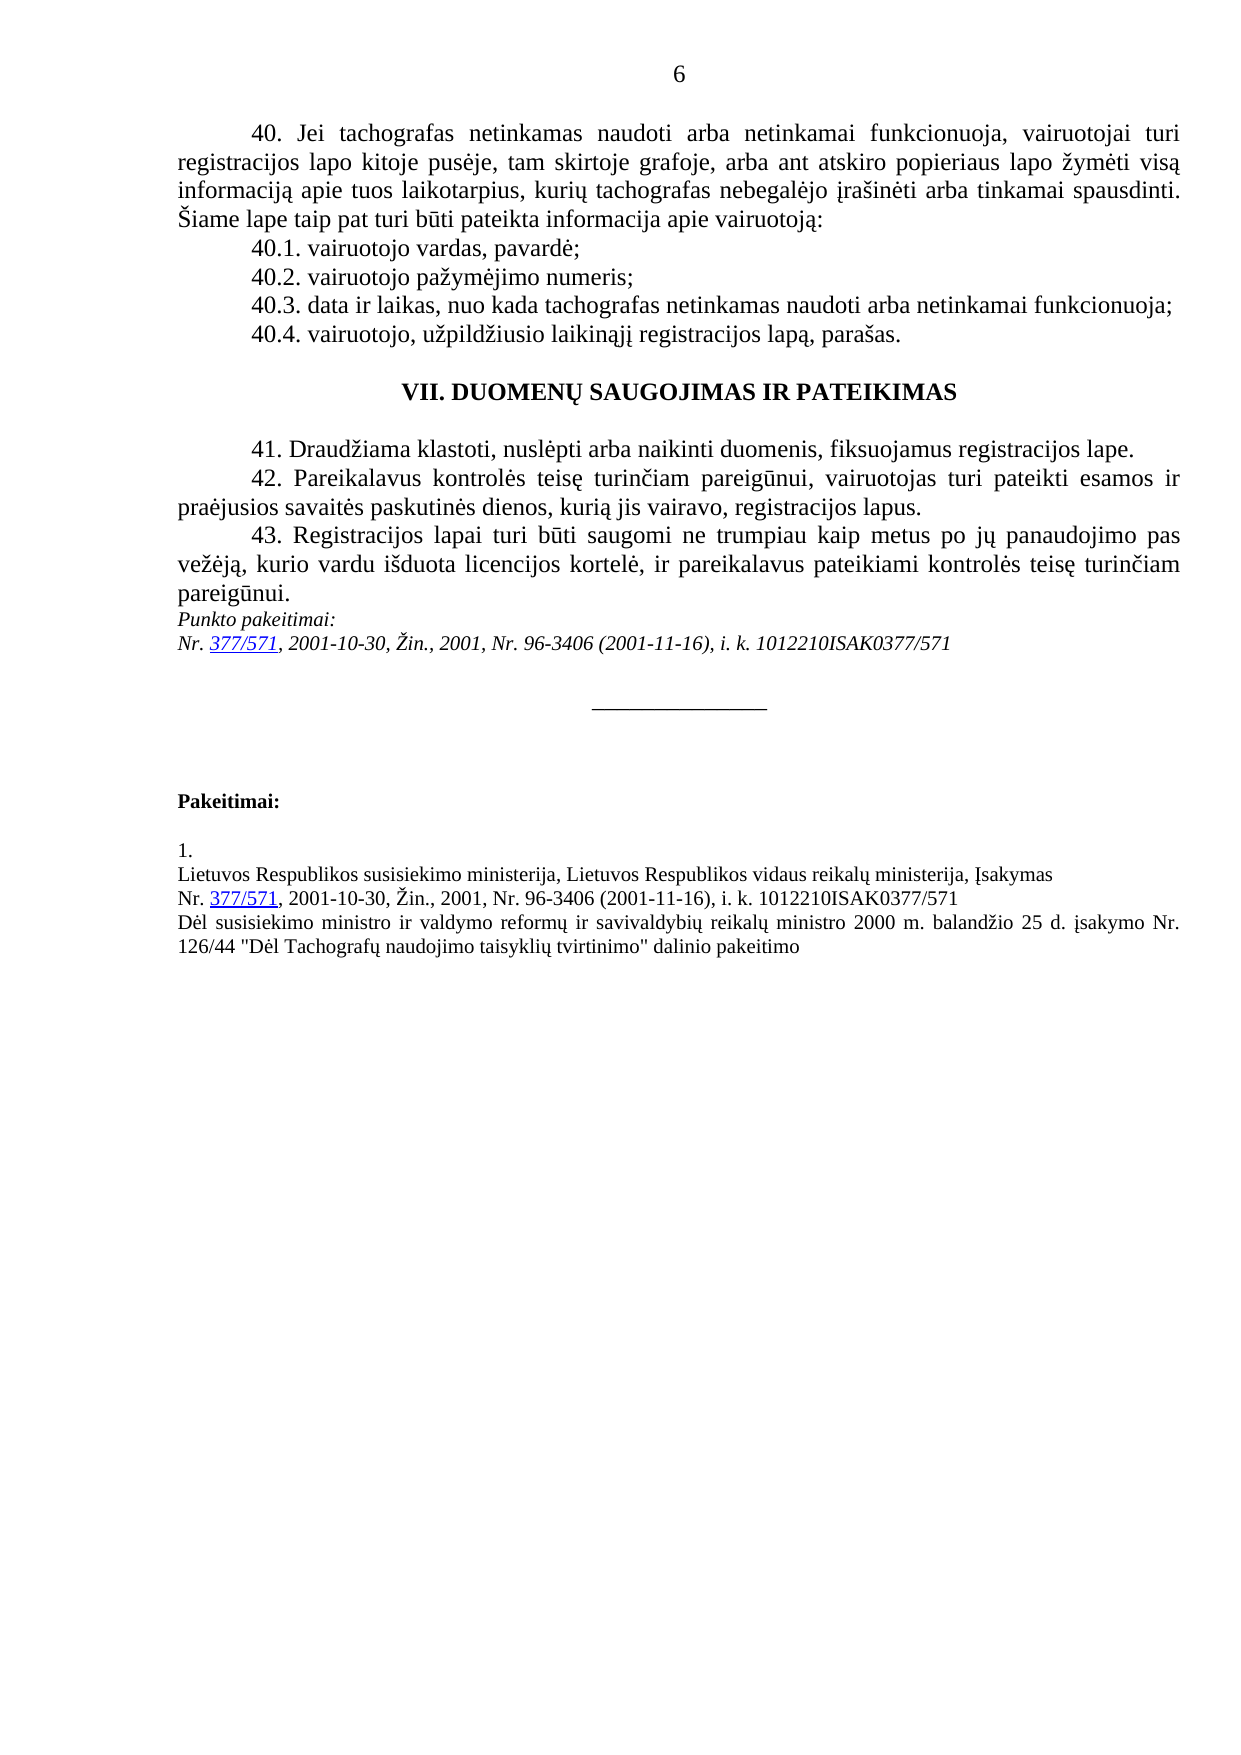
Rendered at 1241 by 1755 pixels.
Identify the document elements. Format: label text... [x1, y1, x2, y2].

text 41. Draudžiama klastoti, nuslėpti arba naikinti duomenis, fiksuojamus registracijos lape. [177, 434, 1181, 463]
text 40.1. vairuotojo vardas, pavardė; [177, 233, 1181, 262]
text 43. Registracijos lapai turi būti saugomi ne trumpiau kaip metus po jų panaudojimo pas vežėją, kurio vardu išduota licencijos kortelė, ir pareikalavus pateikiami kontrolės teisę turinčiam pareigūnui. [177, 521, 1181, 607]
text 40.4. vairuotojo, užpildžiusio laikinąjį registracijos lapą, parašas. [177, 319, 1181, 348]
text 42. Pareikalavus kontrolės teisę turinčiam pareigūnui, vairuotojas turi pateikti esamos ir praėjusios savaitės paskutinės dienos, kurią jis vairavo, registracijos lapus. [177, 463, 1181, 521]
text ______________ [177, 684, 1181, 712]
text 40. Jei tachografas netinkamas naudoti arba netinkamai funkcionuoja, vairuotojai turi registracijos lapo kitoje pusėje, tam skirtoje grafoje, arba ant atskiro popieriaus lapo žymėti visą informaciją apie tuos laikotarpius, kurių tachografas nebegalėjo įrašinėti arba tinkamai spausdinti. Šiame lape taip pat turi būti pateikta informacija apie vairuotoją: [177, 118, 1181, 233]
text Punkto pakeitimai: [177, 607, 1181, 631]
text Dėl susisiekimo ministro ir valdymo reformų ir savivaldybių reikalų ministro 2000 m. balandžio 25 d. įsakymo Nr. 126/44 "Dėl Tachografų naudojimo taisyklių tvirtinimo" dalinio pakeitimo [177, 910, 1181, 958]
text 1. [177, 837, 1181, 862]
text Nr. 377/571, 2001-10-30, Žin., 2001, Nr. 96-3406 (2001-11-16), i. k. 1012210ISAK0377/571 [177, 631, 1181, 655]
text 40.2. vairuotojo pažymėjimo numeris; [177, 262, 1181, 291]
text Pakeitimai: [177, 789, 1181, 813]
text Nr. 377/571, 2001-10-30, Žin., 2001, Nr. 96-3406 (2001-11-16), i. k. 1012210ISAK0377/571 [177, 886, 1181, 910]
text Lietuvos Respublikos susisiekimo ministerija, Lietuvos Respublikos vidaus reikalų ministerija, Įsakymas [177, 862, 1181, 886]
text VII. Duomenų saugojimas ir pateikimas [177, 377, 1181, 406]
text 40.3. data ir laikas, nuo kada tachografas netinkamas naudoti arba netinkamai funkcionuoja; [177, 291, 1181, 319]
